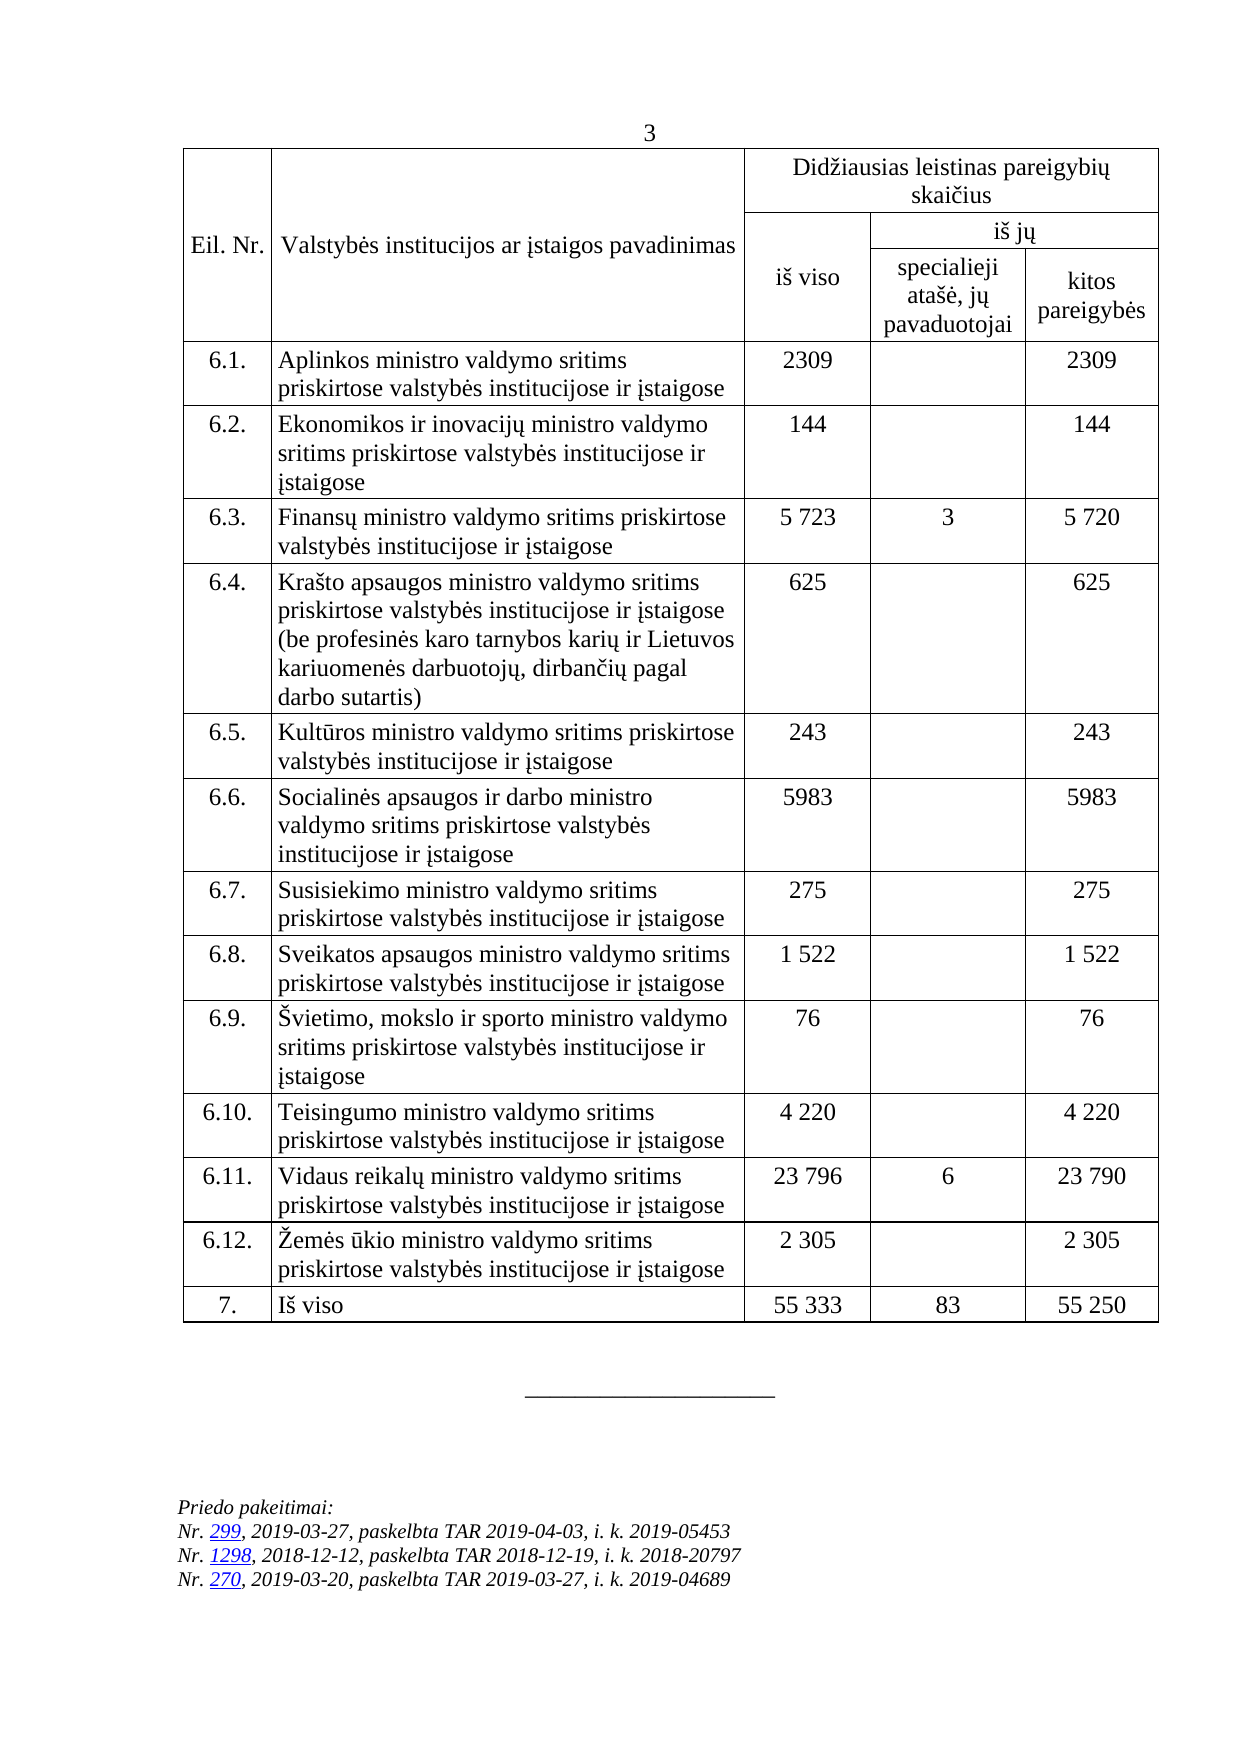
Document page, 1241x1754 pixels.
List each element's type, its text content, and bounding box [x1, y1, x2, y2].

table_cell Vidaus reikalų ministro valdymo sritims priskirtose valstybės institucijose ir įstaigose [272, 1158, 744, 1221]
table_cell 6.10. [184, 1094, 271, 1157]
table_cell [871, 564, 1025, 713]
text Nr. 299, 2019-03-27, paskelbta TAR 2019-04-03, i. k. 2019-05453 [177, 1519, 1122, 1543]
table_cell [871, 714, 1025, 778]
table_cell [871, 406, 1025, 498]
table_cell 5 723 [745, 499, 870, 563]
table_cell Teisingumo ministro valdymo sritims priskirtose valstybės institucijose ir įstaigose [272, 1094, 744, 1157]
text Nr. 270, 2019-03-20, paskelbta TAR 2019-03-27, i. k. 2019-04689 [177, 1567, 1122, 1591]
text –––––––––––––––––––– [177, 1380, 1122, 1409]
table_cell Švietimo, mokslo ir sporto ministro valdymo sritims priskirtose valstybės institucijose ir įstaigose [272, 1001, 744, 1093]
table_cell 625 [1026, 564, 1158, 713]
table_cell 2 305 [1026, 1223, 1158, 1286]
table_cell 76 [1026, 1001, 1158, 1093]
table_cell 6.2. [184, 406, 271, 498]
table_cell Susisiekimo ministro valdymo sritims priskirtose valstybės institucijose ir įstaigose [272, 872, 744, 935]
table_cell [871, 1094, 1025, 1157]
table_cell 2309 [1026, 342, 1158, 405]
table_cell [871, 342, 1025, 405]
table_cell 6.3. [184, 499, 271, 563]
table_cell kitos pareigybės [1026, 249, 1158, 341]
table_cell Ekonomikos ir inovacijų ministro valdymo sritims priskirtose valstybės institucijose ir įstaigose [272, 406, 744, 498]
table_cell 144 [745, 406, 870, 498]
table_cell 6.11. [184, 1158, 271, 1221]
table_cell 55 250 [1026, 1287, 1158, 1321]
text Priedo pakeitimai: [177, 1495, 1122, 1519]
table_cell Iš viso [272, 1287, 744, 1321]
table_cell Aplinkos ministro valdymo sritims priskirtose valstybės institucijose ir įstaigose [272, 342, 744, 405]
table_cell 55 333 [745, 1287, 870, 1321]
table_cell 5983 [745, 779, 870, 871]
table_cell 23 796 [745, 1158, 870, 1221]
table_cell 5983 [1026, 779, 1158, 871]
table_cell 2 305 [745, 1223, 870, 1286]
table_cell 6.7. [184, 872, 271, 935]
table_cell Krašto apsaugos ministro valdymo sritims priskirtose valstybės institucijose ir įstaigose (be profesinės karo tarnybos karių ir Lietuvos kariuomenės darbuotojų, dirbančių pagal darbo sutartis) [272, 564, 744, 713]
table_cell 6.5. [184, 714, 271, 778]
table_cell 625 [745, 564, 870, 713]
table_cell 23 790 [1026, 1158, 1158, 1221]
table_cell specialieji atašė, jų pavaduotojai [871, 249, 1025, 341]
table_cell 275 [1026, 872, 1158, 935]
table_cell Kultūros ministro valdymo sritims priskirtose valstybės institucijose ir įstaigose [272, 714, 744, 778]
table_cell [871, 1001, 1025, 1093]
table_cell iš viso [745, 213, 870, 341]
table_cell Socialinės apsaugos ir darbo ministro valdymo sritims priskirtose valstybės institucijose ir įstaigose [272, 779, 744, 871]
table_cell 6 [871, 1158, 1025, 1221]
table_cell 6.9. [184, 1001, 271, 1093]
table_cell 6.8. [184, 936, 271, 999]
table_cell 275 [745, 872, 870, 935]
table_cell [871, 779, 1025, 871]
table_cell 7. [184, 1287, 271, 1321]
table_cell 1 522 [745, 936, 870, 999]
table_cell 6.4. [184, 564, 271, 713]
table_cell iš jų [871, 213, 1158, 248]
table_cell 6.12. [184, 1223, 271, 1286]
table_cell [871, 1223, 1025, 1286]
table_cell [871, 872, 1025, 935]
table_cell Žemės ūkio ministro valdymo sritims priskirtose valstybės institucijose ir įstaigose [272, 1223, 744, 1286]
table_header Didžiausias leistinas pareigybių skaičius [745, 149, 1158, 212]
table_cell 2309 [745, 342, 870, 405]
table_cell 83 [871, 1287, 1025, 1321]
table_cell [871, 936, 1025, 999]
table_header Valstybės institucijos ar įstaigos pavadinimas [272, 149, 744, 341]
table_cell Finansų ministro valdymo sritims priskirtose valstybės institucijose ir įstaigose [272, 499, 744, 563]
table_cell 1 522 [1026, 936, 1158, 999]
table_cell 3 [871, 499, 1025, 563]
table_cell 144 [1026, 406, 1158, 498]
table_cell 6.1. [184, 342, 271, 405]
table_cell 243 [745, 714, 870, 778]
table_cell 4 220 [745, 1094, 870, 1157]
table_cell 76 [745, 1001, 870, 1093]
table_cell 243 [1026, 714, 1158, 778]
table_cell 4 220 [1026, 1094, 1158, 1157]
text Nr. 1298, 2018-12-12, paskelbta TAR 2018-12-19, i. k. 2018-20797 [177, 1543, 1122, 1567]
table_cell 6.6. [184, 779, 271, 871]
table_cell 5 720 [1026, 499, 1158, 563]
table_cell Sveikatos apsaugos ministro valdymo sritims priskirtose valstybės institucijose ir įstaigose [272, 936, 744, 999]
table_header Eil. Nr. [184, 149, 271, 341]
